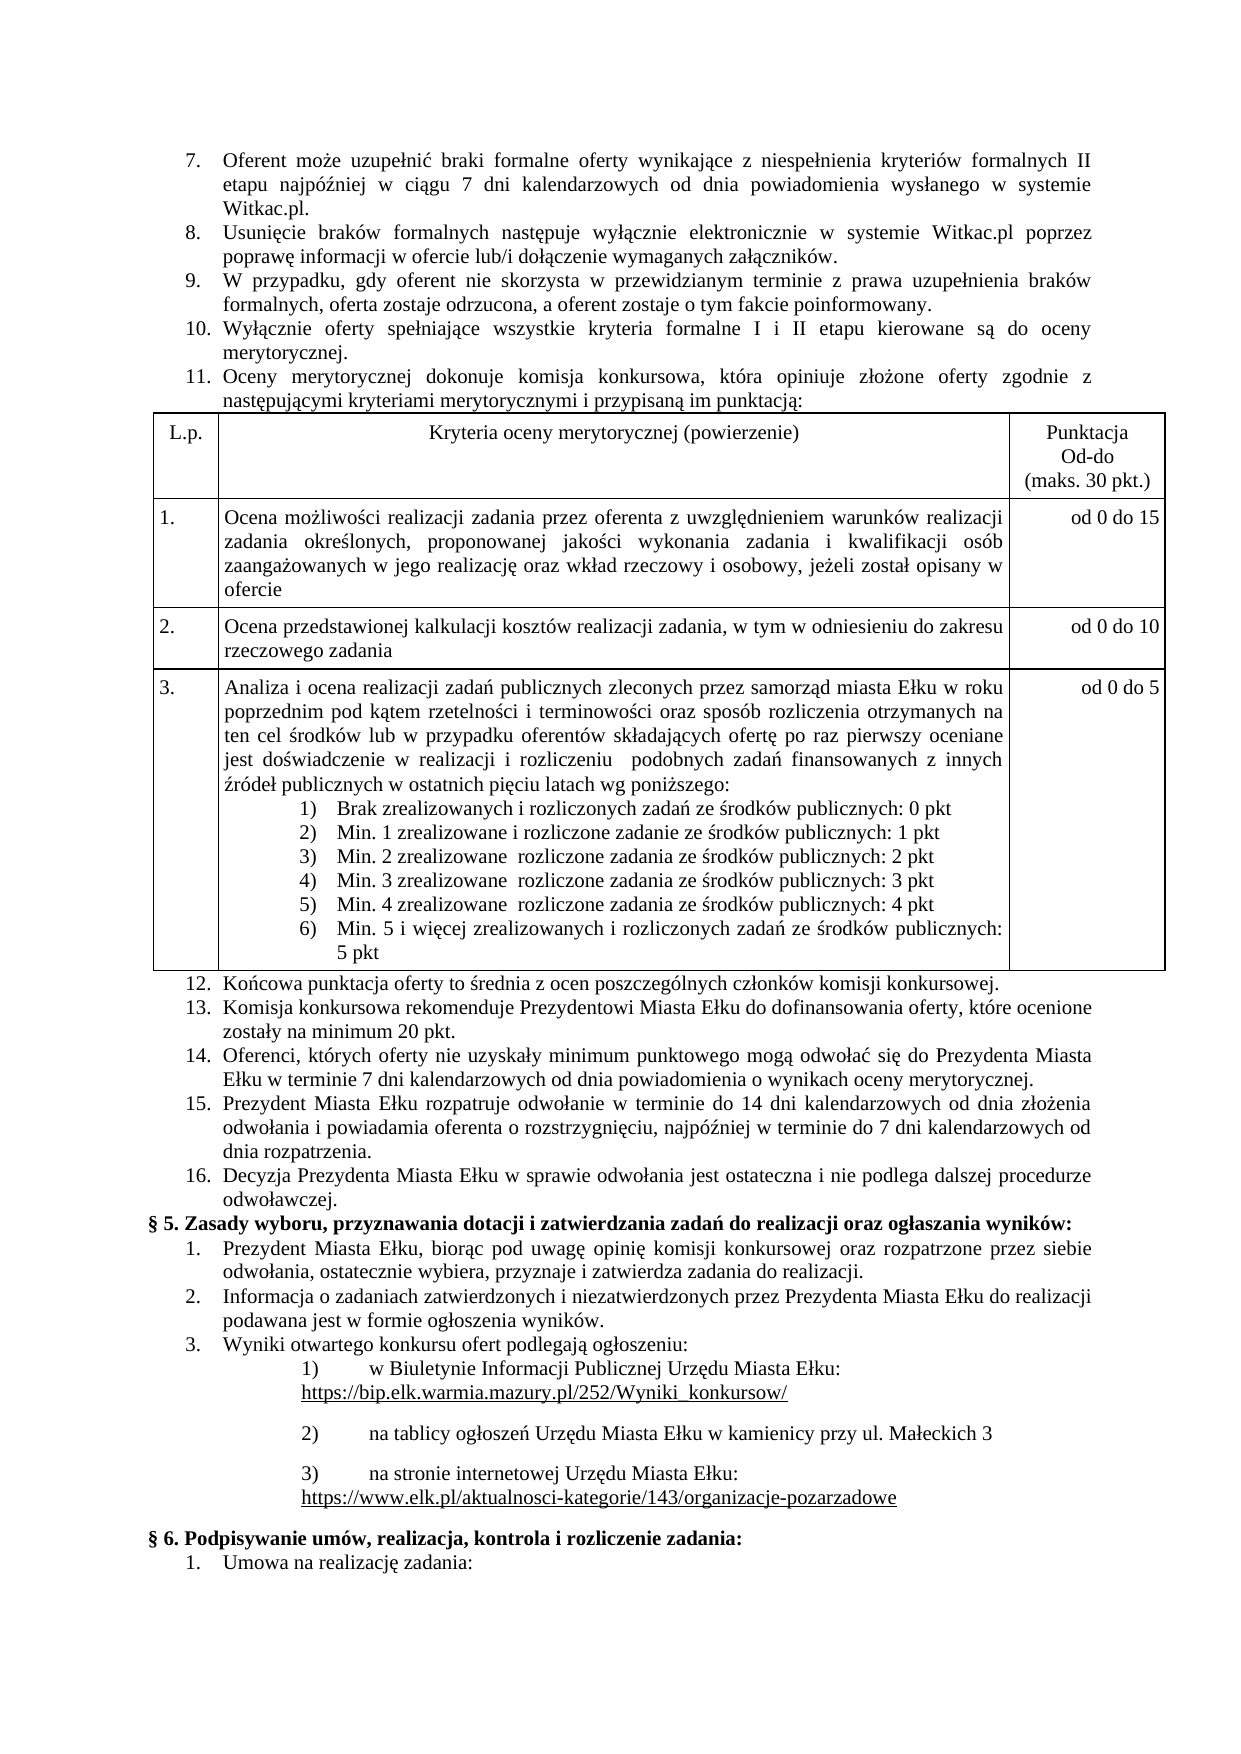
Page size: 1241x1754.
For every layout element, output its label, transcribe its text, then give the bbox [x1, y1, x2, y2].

table_cell od 0 do 5 [1010, 670, 1164, 970]
list w Biuletynie Informacji Publicznej Urzędu Miasta Ełku: https://bip.elk.warmia.mazury.pl/252/Wyniki_konkursow/ [301, 1356, 1093, 1404]
list Oferent może uzupełnić braki formalne oferty wynikające z niespełnienia kryteriów formalnych II etapu najpóźniej w ciągu 7 dni kalendarzowych od dnia powiadomienia wysłanego w systemie Witkac.pl. [185, 148, 1093, 220]
list Umowa na realizację zadania: [185, 1550, 1093, 1574]
list Oceny merytorycznej dokonuje komisja konkursowa, która opiniuje złożone oferty zgodnie z następującymi kryteriami merytorycznymi i przypisaną im punktacją: [185, 364, 1093, 412]
text § 6. Podpisywanie umów, realizacja, kontrola i rozliczenie zadania: [148, 1526, 1093, 1550]
list Usunięcie braków formalnych następuje wyłącznie elektronicznie w systemie Witkac.pl poprzez poprawę informacji w ofercie lub/i dołączenie wymaganych załączników. [185, 220, 1093, 268]
list W przypadku, gdy oferent nie skorzysta w przewidzianym terminie z prawa uzupełnienia braków formalnych, oferta zostaje odrzucona, a oferent zostaje o tym fakcie poinformowany. [185, 268, 1093, 316]
table_cell Ocena przedstawionej kalkulacji kosztów realizacji zadania, w tym w odniesieniu do zakresu rzeczowego zadania [219, 608, 1009, 668]
list Wyniki otwartego konkursu ofert podlegają ogłoszeniu: [185, 1332, 1093, 1356]
list Informacja o zadaniach zatwierdzonych i niezatwierdzonych przez Prezydenta Miasta Ełku do realizacji podawana jest w formie ogłoszenia wyników. [185, 1283, 1093, 1332]
table_header L.p. [154, 414, 218, 497]
table_cell Analiza i ocena realizacji zadań publicznych zleconych przez samorząd miasta Ełku w roku poprzednim pod kątem rzetelności i terminowości oraz sposób rozliczenia otrzymanych na ten cel środków lub w przypadku oferentów składających ofertę po raz pierwszy oceniane jest doświadczenie w realizacji i rozliczeniu podobnych zadań finansowanych z innych źródeł publicznych w ostatnich pięciu latach wg poniższego: Brak zrealizowanych i rozliczonych zadań ze środków publicznych: 0 pkt Min. 1 zrealizowane i rozliczone zadanie ze środków publicznych: 1 pkt Min. 2 zrealizowane rozliczone zadania ze środków publicznych: 2 pkt Min. 3 zrealizowane rozliczone zadania ze środków publicznych: 3 pkt Min. 4 zrealizowane rozliczone zadania ze środków publicznych: 4 pkt Min. 5 i więcej zrealizowanych i rozliczonych zadań ze środków publicznych: 5 pkt [219, 670, 1009, 970]
list Decyzja Prezydenta Miasta Ełku w sprawie odwołania jest ostateczna i nie podlega dalszej procedurze odwoławczej. [185, 1163, 1093, 1211]
list Komisja konkursowa rekomenduje Prezydentowi Miasta Ełku do dofinansowania oferty, które ocenione zostały na minimum 20 pkt. [185, 995, 1093, 1043]
table_cell [154, 499, 218, 607]
table_cell od 0 do 15 [1010, 499, 1164, 607]
list Wyłącznie oferty spełniające wszystkie kryteria formalne I i II etapu kierowane są do oceny merytorycznej. [185, 316, 1093, 364]
list na stronie internetowej Urzędu Miasta Ełku: https://www.elk.pl/aktualnosci-kategorie/143/organizacje-pozarzadowe [301, 1461, 1093, 1509]
table_header Kryteria oceny merytorycznej (powierzenie) [219, 414, 1009, 497]
table_cell Ocena możliwości realizacji zadania przez oferenta z uwzględnieniem warunków realizacji zadania określonych, proponowanej jakości wykonania zadania i kwalifikacji osób zaangażowanych w jego realizację oraz wkład rzeczowy i osobowy, jeżeli został opisany w ofercie [219, 499, 1009, 607]
table_cell [154, 670, 218, 970]
list na tablicy ogłoszeń Urzędu Miasta Ełku w kamienicy przy ul. Małeckich 3 [301, 1421, 1093, 1444]
list Oferenci, których oferty nie uzyskały minimum punktowego mogą odwołać się do Prezydenta Miasta Ełku w terminie 7 dni kalendarzowych od dnia powiadomienia o wynikach oceny merytorycznej. [185, 1043, 1093, 1091]
list Prezydent Miasta Ełku rozpatruje odwołanie w terminie do 14 dni kalendarzowych od dnia złożenia odwołania i powiadamia oferenta o rozstrzygnięciu, najpóźniej w terminie do 7 dni kalendarzowych od dnia rozpatrzenia. [185, 1091, 1093, 1163]
text § 5. Zasady wyboru, przyznawania dotacji i zatwierdzania zadań do realizacji oraz ogłaszania wyników: [148, 1211, 1093, 1235]
table_header Punktacja Od-do (maks. 30 pkt.) [1010, 414, 1164, 497]
table_cell [154, 608, 218, 668]
list Prezydent Miasta Ełku, biorąc pod uwagę opinię komisji konkursowej oraz rozpatrzone przez siebie odwołania, ostatecznie wybiera, przyznaje i zatwierdza zadania do realizacji. [185, 1235, 1093, 1283]
table_cell od 0 do 10 [1010, 608, 1164, 668]
list Końcowa punktacja oferty to średnia z ocen poszczególnych członków komisji konkursowej. [185, 971, 1093, 995]
